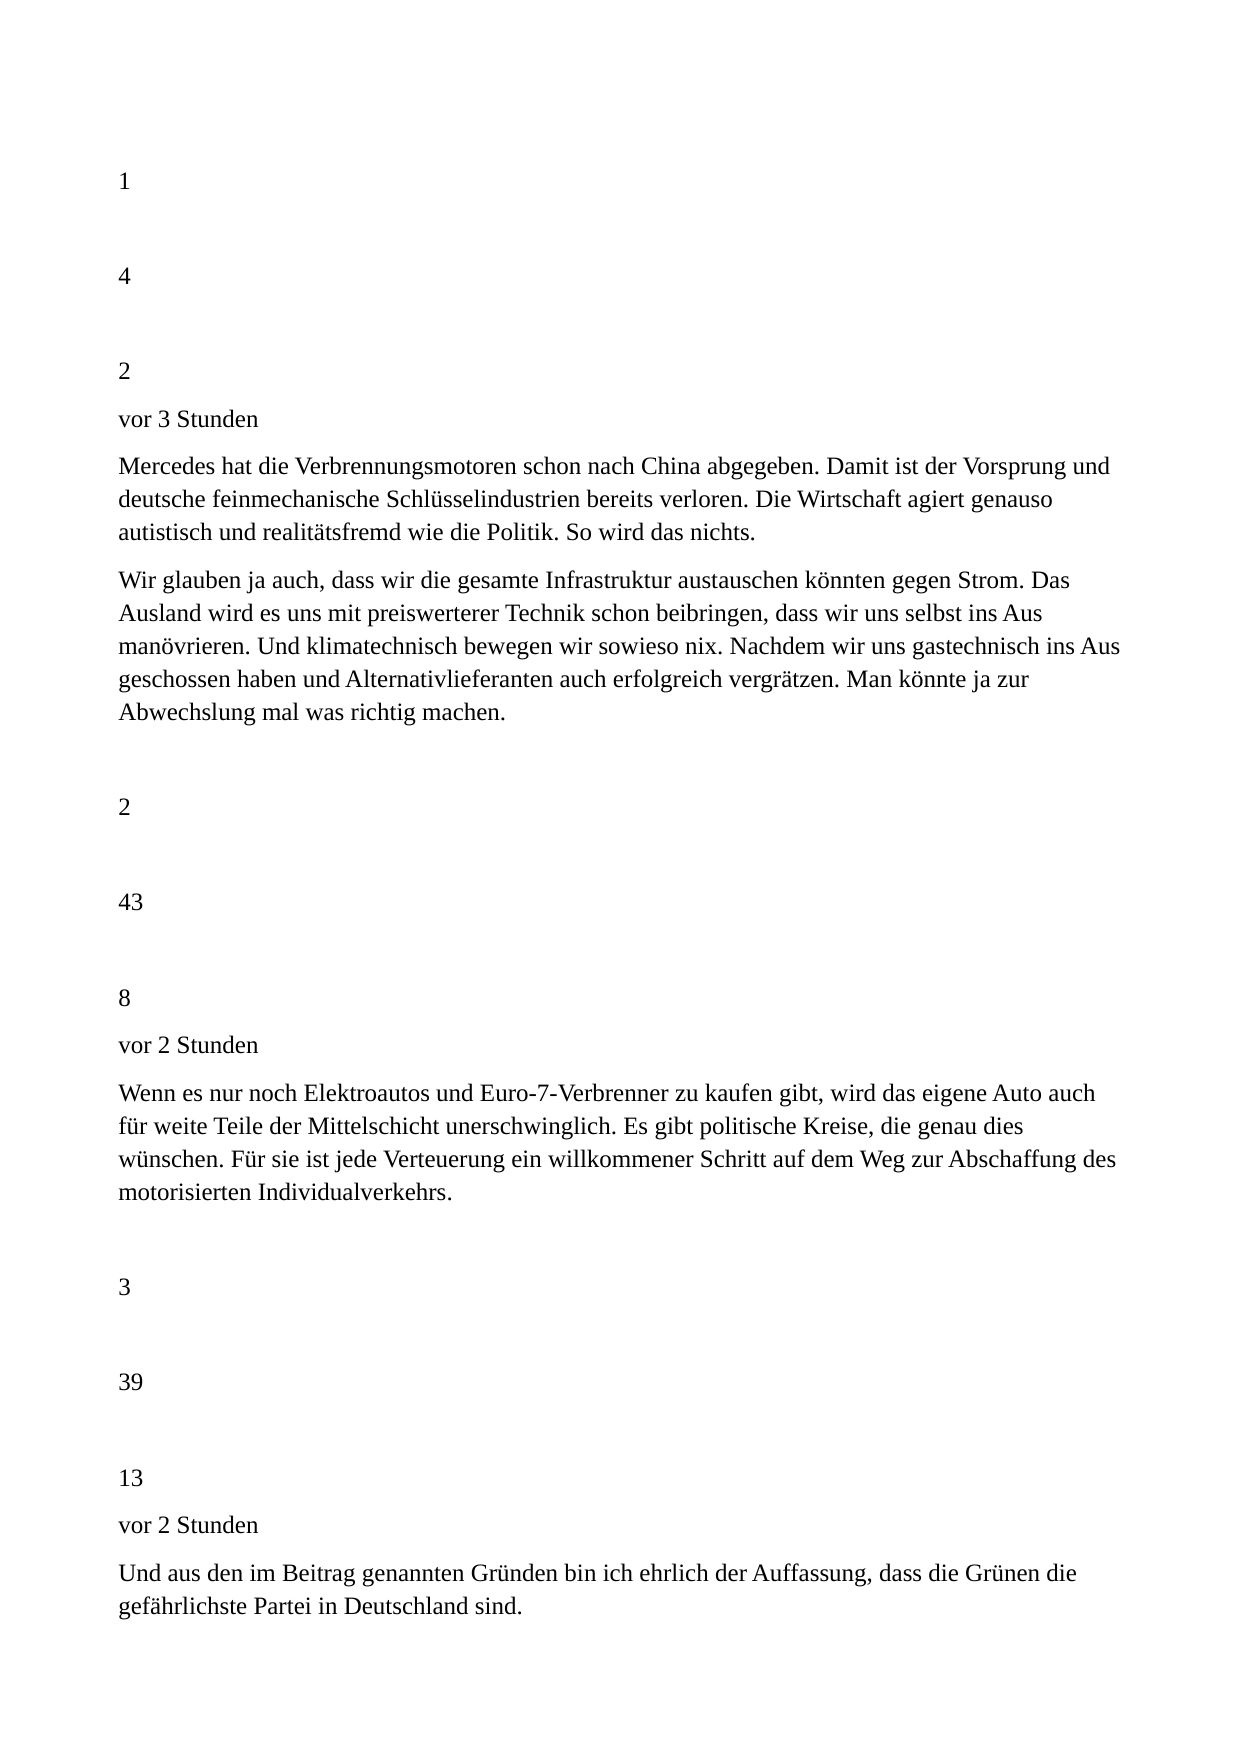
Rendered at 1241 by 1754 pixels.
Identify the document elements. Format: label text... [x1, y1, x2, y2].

text vor 3 Stunden [118, 404, 1122, 432]
text 4 [118, 261, 1122, 290]
text 8 [118, 983, 1122, 1011]
text vor 2 Stunden [118, 1510, 1122, 1539]
text Mercedes hat die Verbrennungsmotoren schon nach China abgegeben. Damit ist der Vorsprung und deutsche feinmechanische Schlüsselindustrien bereits verloren. Die Wirtschaft agiert genauso autistisch und realitätsfremd wie die Politik. So wird das nichts. [118, 451, 1122, 546]
text 1 [118, 166, 1122, 194]
text 2 [118, 792, 1122, 821]
text Wenn es nur noch Elektroautos und Euro-7-Verbrenner zu kaufen gibt, wird das eigene Auto auch für weite Teile der Mittelschicht unerschwinglich. Es gibt politische Kreise, die genau dies wünschen. Für sie ist jede Verteuerung ein willkommener Schritt auf dem Weg zur Abschaffung des motorisierten Individualverkehrs. [118, 1078, 1122, 1206]
text vor 2 Stunden [118, 1030, 1122, 1059]
text Wir glauben ja auch, dass wir die gesamte Infrastruktur austauschen könnten gegen Strom. Das Ausland wird es uns mit preiswerterer Technik schon beibringen, dass wir uns selbst ins Aus manövrieren. Und klimatechnisch bewegen wir sowieso nix. Nachdem wir uns gastechnisch ins Aus geschossen haben und Alternativlieferanten auch erfolgreich vergrätzen. Man könnte ja zur Abwechslung mal was richtig machen. [118, 565, 1122, 726]
text 13 [118, 1463, 1122, 1491]
text 3 [118, 1272, 1122, 1301]
text 2 [118, 356, 1122, 385]
text 43 [118, 887, 1122, 916]
text Und aus den im Beitrag genannten Gründen bin ich ehrlich der Auffassung, dass die Grünen die gefährlichste Partei in Deutschland sind. [118, 1558, 1122, 1619]
text 39 [118, 1367, 1122, 1396]
